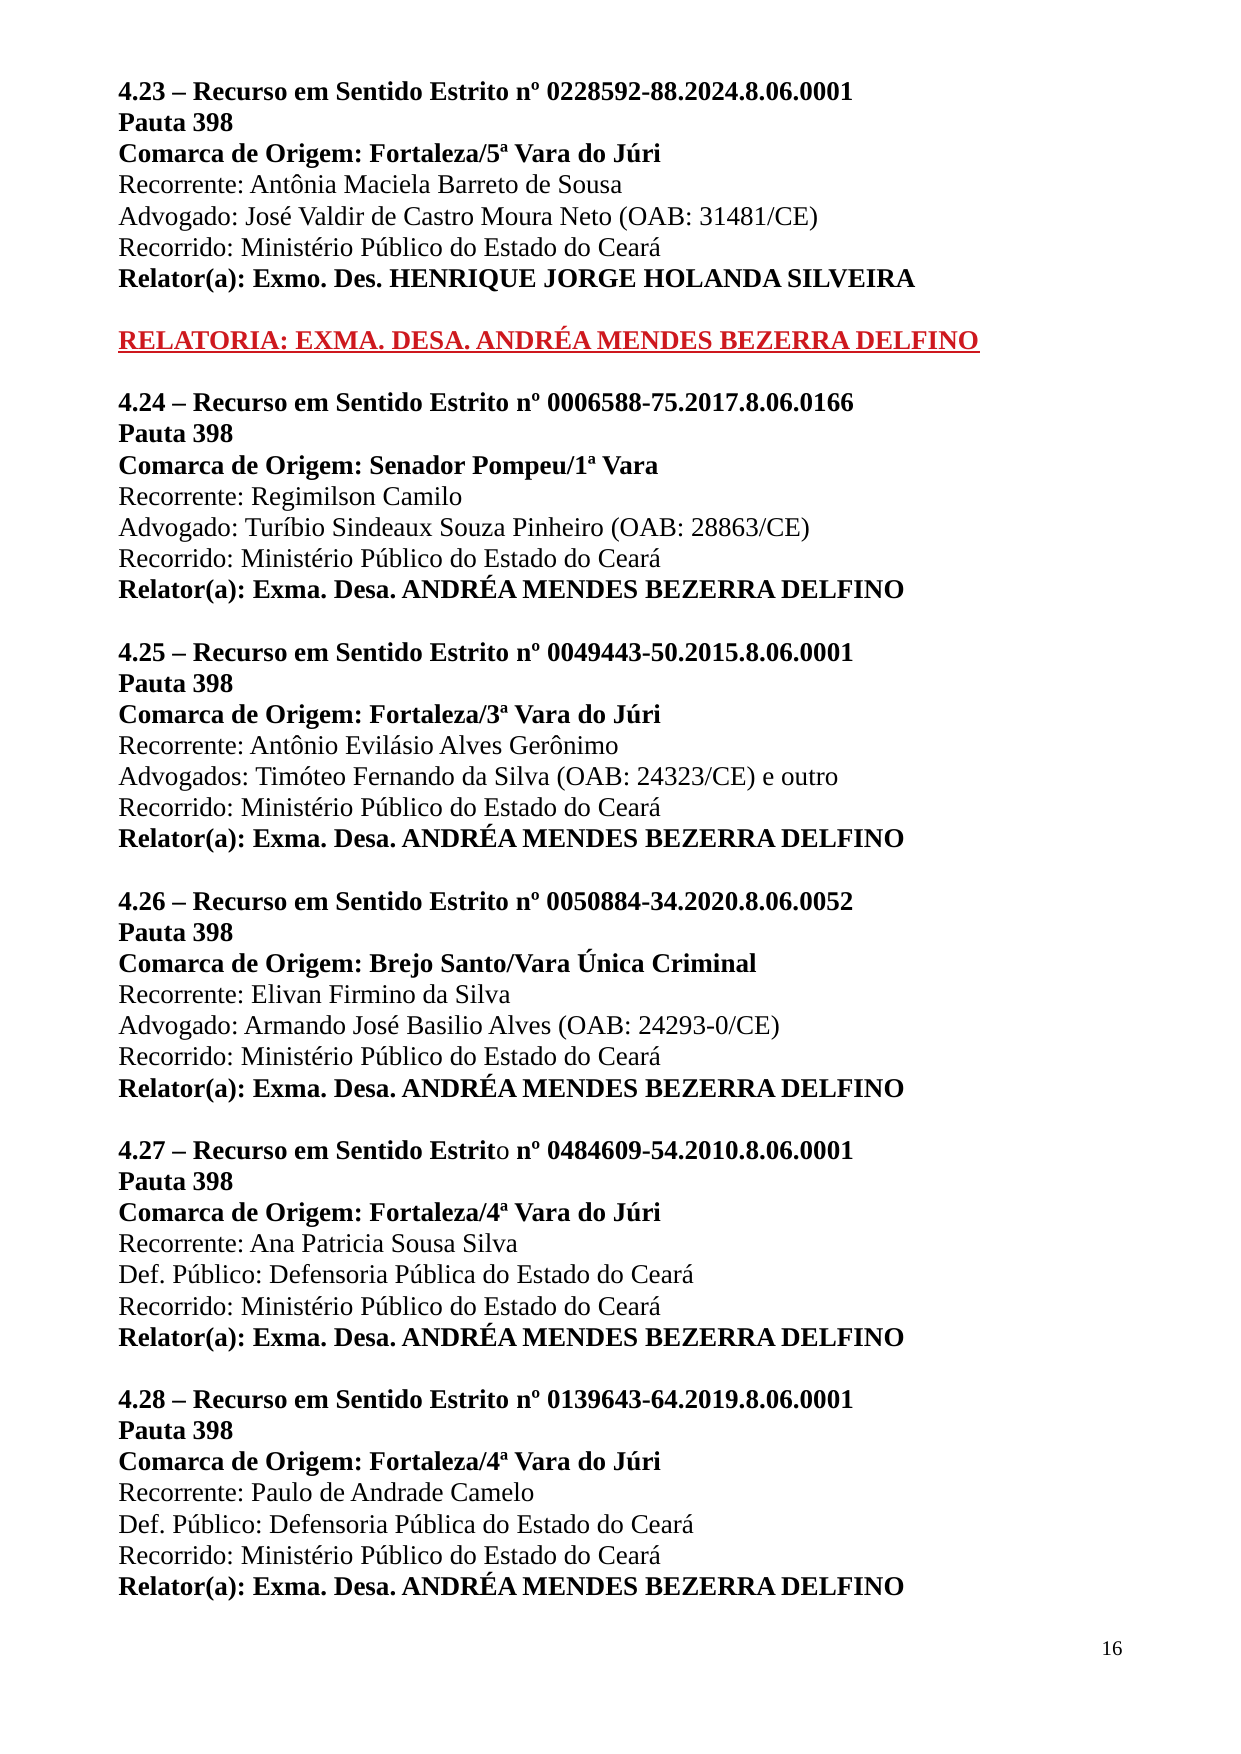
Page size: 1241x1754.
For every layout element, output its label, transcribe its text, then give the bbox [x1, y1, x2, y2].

text Pauta 398 [118, 1165, 1122, 1196]
text Comarca de Origem: Fortaleza/4ª Vara do Júri [118, 1445, 1122, 1477]
text Relator(a): Exmo. Des. HENRIQUE JORGE HOLANDA SILVEIRA [118, 262, 1122, 293]
text Recorrido: Ministério Público do Estado do Ceará [118, 791, 1122, 822]
text Pauta 398 [118, 418, 1122, 449]
text Recorrido: Ministério Público do Estado do Ceará [118, 1041, 1122, 1072]
text Comarca de Origem: Fortaleza/4ª Vara do Júri [118, 1196, 1122, 1227]
text Recorrente: Regimilson Camilo [118, 480, 1122, 511]
text Comarca de Origem: Senador Pompeu/1ª Vara [118, 449, 1122, 480]
text Comarca de Origem: Fortaleza/5ª Vara do Júri [118, 137, 1122, 168]
text Recorrido: Ministério Público do Estado do Ceará [118, 542, 1122, 573]
text Relator(a): Exma. Desa. ANDRÉA MENDES BEZERRA DELFINO [118, 1321, 1122, 1352]
text Def. Público: Defensoria Pública do Estado do Ceará [118, 1508, 1122, 1539]
text Recorrido: Ministério Público do Estado do Ceará [118, 1290, 1122, 1321]
text Recorrente: Elivan Firmino da Silva [118, 978, 1122, 1009]
text Def. Público: Defensoria Pública do Estado do Ceará [118, 1258, 1122, 1290]
text Advogados: Timóteo Fernando da Silva (OAB: 24323/CE) e outro [118, 760, 1122, 791]
text Recorrido: Ministério Público do Estado do Ceará [118, 231, 1122, 262]
text Pauta 398 [118, 1414, 1122, 1445]
text Relator(a): Exma. Desa. ANDRÉA MENDES BEZERRA DELFINO [118, 1570, 1122, 1601]
text Advogado: Turíbio Sindeaux Souza Pinheiro (OAB: 28863/CE) [118, 511, 1122, 542]
text Recorrente: Antônia Maciela Barreto de Sousa [118, 168, 1122, 199]
text Pauta 398 [118, 916, 1122, 947]
text Recorrente: Ana Patricia Sousa Silva [118, 1227, 1122, 1258]
text 4.25 – Recurso em Sentido Estrito nº 0049443-50.2015.8.06.0001 [118, 636, 1122, 667]
text 4.27 – Recurso em Sentido Estrito nº 0484609-54.2010.8.06.0001 [118, 1134, 1122, 1165]
text RELATORIA: EXMA. DESA. ANDRÉA MENDES BEZERRA DELFINO [118, 324, 1122, 355]
text Advogado: Armando José Basilio Alves (OAB: 24293-0/CE) [118, 1009, 1122, 1041]
text Comarca de Origem: Brejo Santo/Vara Única Criminal [118, 947, 1122, 978]
text Relator(a): Exma. Desa. ANDRÉA MENDES BEZERRA DELFINO [118, 822, 1122, 854]
text Relator(a): Exma. Desa. ANDRÉA MENDES BEZERRA DELFINO [118, 573, 1122, 604]
text 4.24 – Recurso em Sentido Estrito nº 0006588-75.2017.8.06.0166 [118, 386, 1122, 418]
text Pauta 398 [118, 106, 1122, 137]
text Recorrente: Antônio Evilásio Alves Gerônimo [118, 729, 1122, 760]
text 4.26 – Recurso em Sentido Estrito nº 0050884-34.2020.8.06.0052 [118, 885, 1122, 916]
text 4.23 – Recurso em Sentido Estrito nº 0228592-88.2024.8.06.0001 [118, 75, 1122, 106]
text Relator(a): Exma. Desa. ANDRÉA MENDES BEZERRA DELFINO [118, 1072, 1122, 1103]
text Advogado: José Valdir de Castro Moura Neto (OAB: 31481/CE) [118, 199, 1122, 231]
text 4.28 – Recurso em Sentido Estrito nº 0139643-64.2019.8.06.0001 [118, 1383, 1122, 1414]
text Recorrido: Ministério Público do Estado do Ceará [118, 1539, 1122, 1570]
text Pauta 398 [118, 667, 1122, 698]
text Comarca de Origem: Fortaleza/3ª Vara do Júri [118, 698, 1122, 729]
text Recorrente: Paulo de Andrade Camelo [118, 1477, 1122, 1508]
